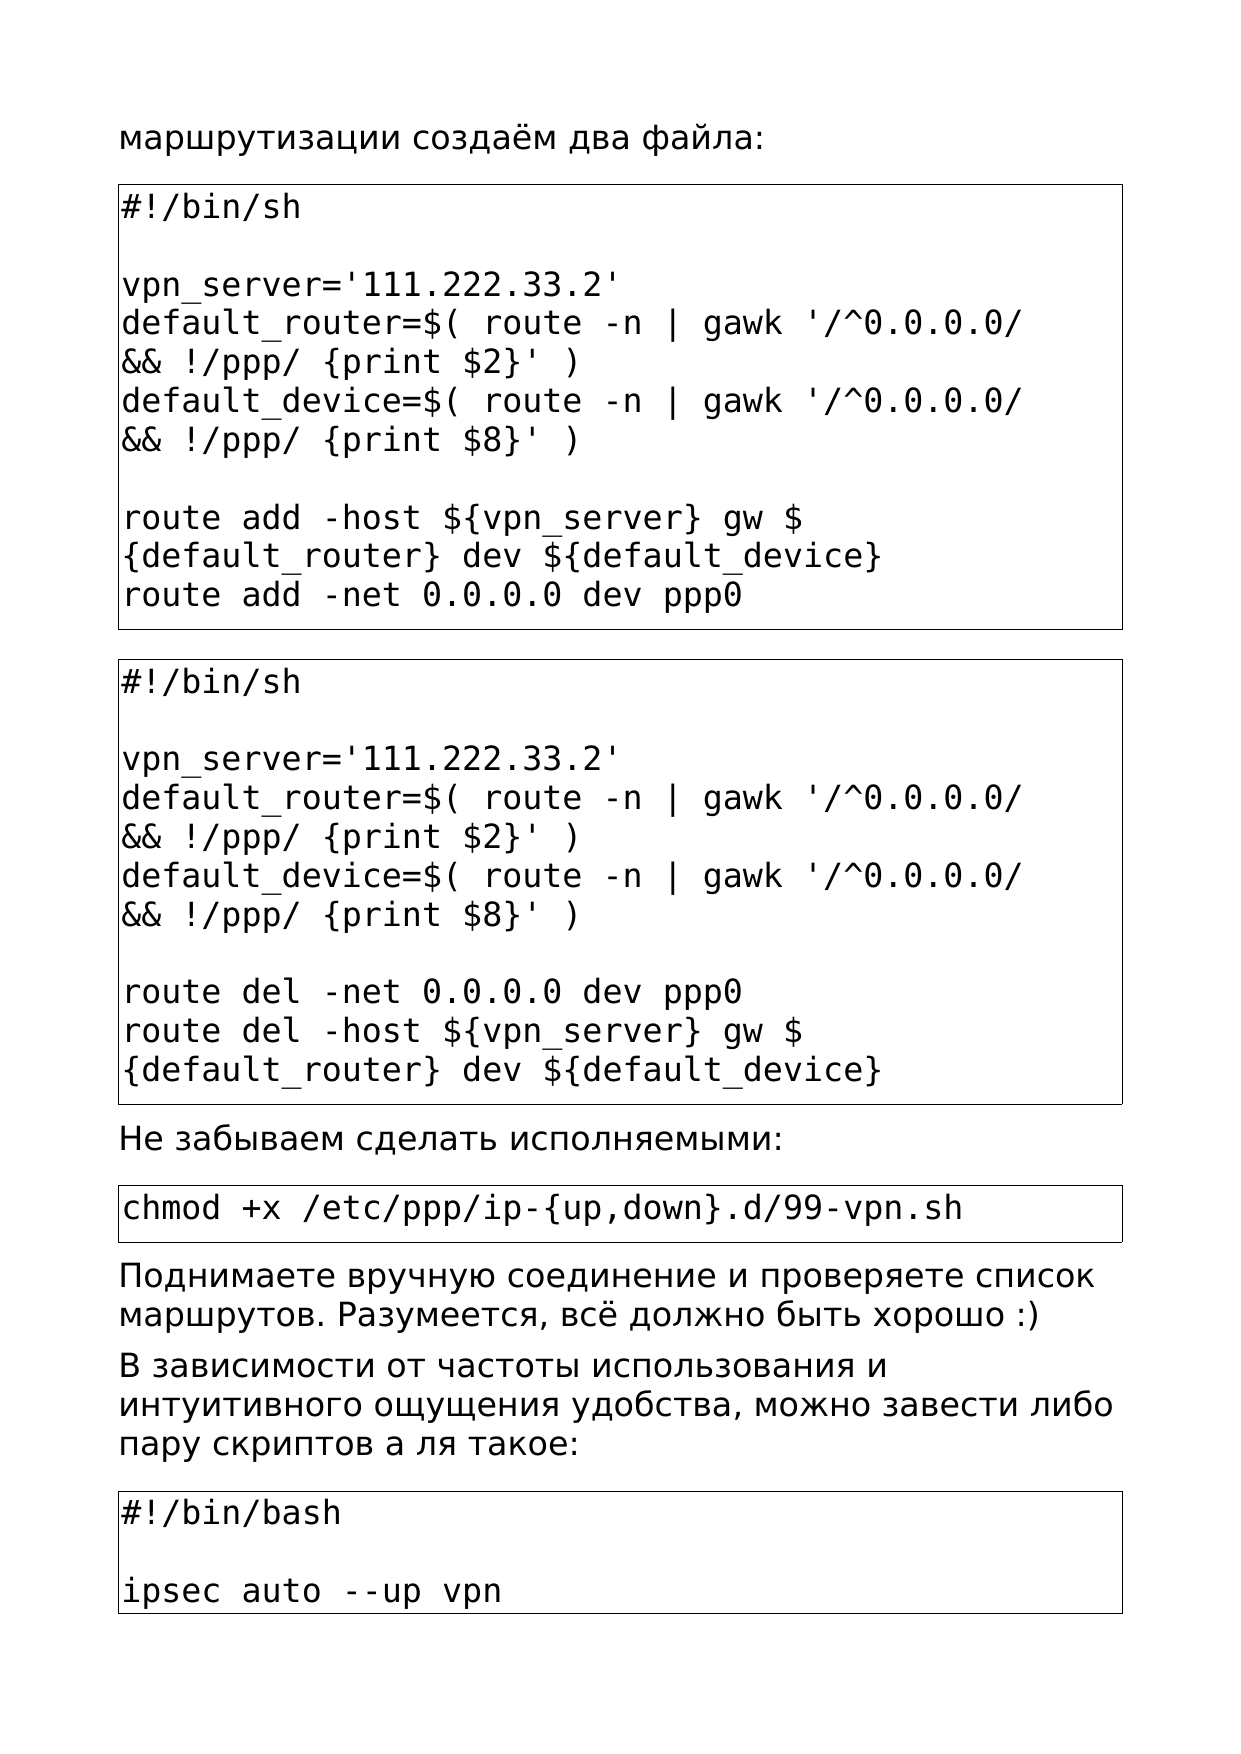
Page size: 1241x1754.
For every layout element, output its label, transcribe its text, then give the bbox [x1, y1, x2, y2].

table_header #!/bin/sh vpn_server='111.222.33.2' default_router=$( route -n | gawk '/^0.0.0.0/ && !/ppp/ {print $2}' ) default_device=$( route -n | gawk '/^0.0.0.0/ && !/ppp/ {print $8}' ) route del -net 0.0.0.0 dev ppp0 route del -host ${vpn_server} gw ${default_router} dev ${default_device} [119, 660, 1122, 1104]
table_header #!/bin/sh vpn_server='111.222.33.2' default_router=$( route -n | gawk '/^0.0.0.0/ && !/ppp/ {print $2}' ) default_device=$( route -n | gawk '/^0.0.0.0/ && !/ppp/ {print $8}' ) route add -host ${vpn_server} gw ${default_router} dev ${default_device} route add -net 0.0.0.0 dev ppp0 [119, 185, 1122, 629]
table_header #!/bin/bash ipsec auto --up vpn [119, 1492, 1122, 1613]
table_header chmod +x /etc/ppp/ip-{up,down}.d/99-vpn.sh [119, 1186, 1122, 1242]
text В зависимости от частоты использования и интуитивного ощущения удобства, можно завести либо пару скриптов а ля такое: [118, 1347, 1122, 1463]
text маршрутизации создаём два файла: [118, 118, 1122, 157]
text Не забываем сделать исполняемыми: [118, 1119, 1122, 1158]
text Поднимаете вручную соединение и проверяете список маршрутов. Разумеется, всё должно быть хорошо :) [118, 1257, 1122, 1334]
